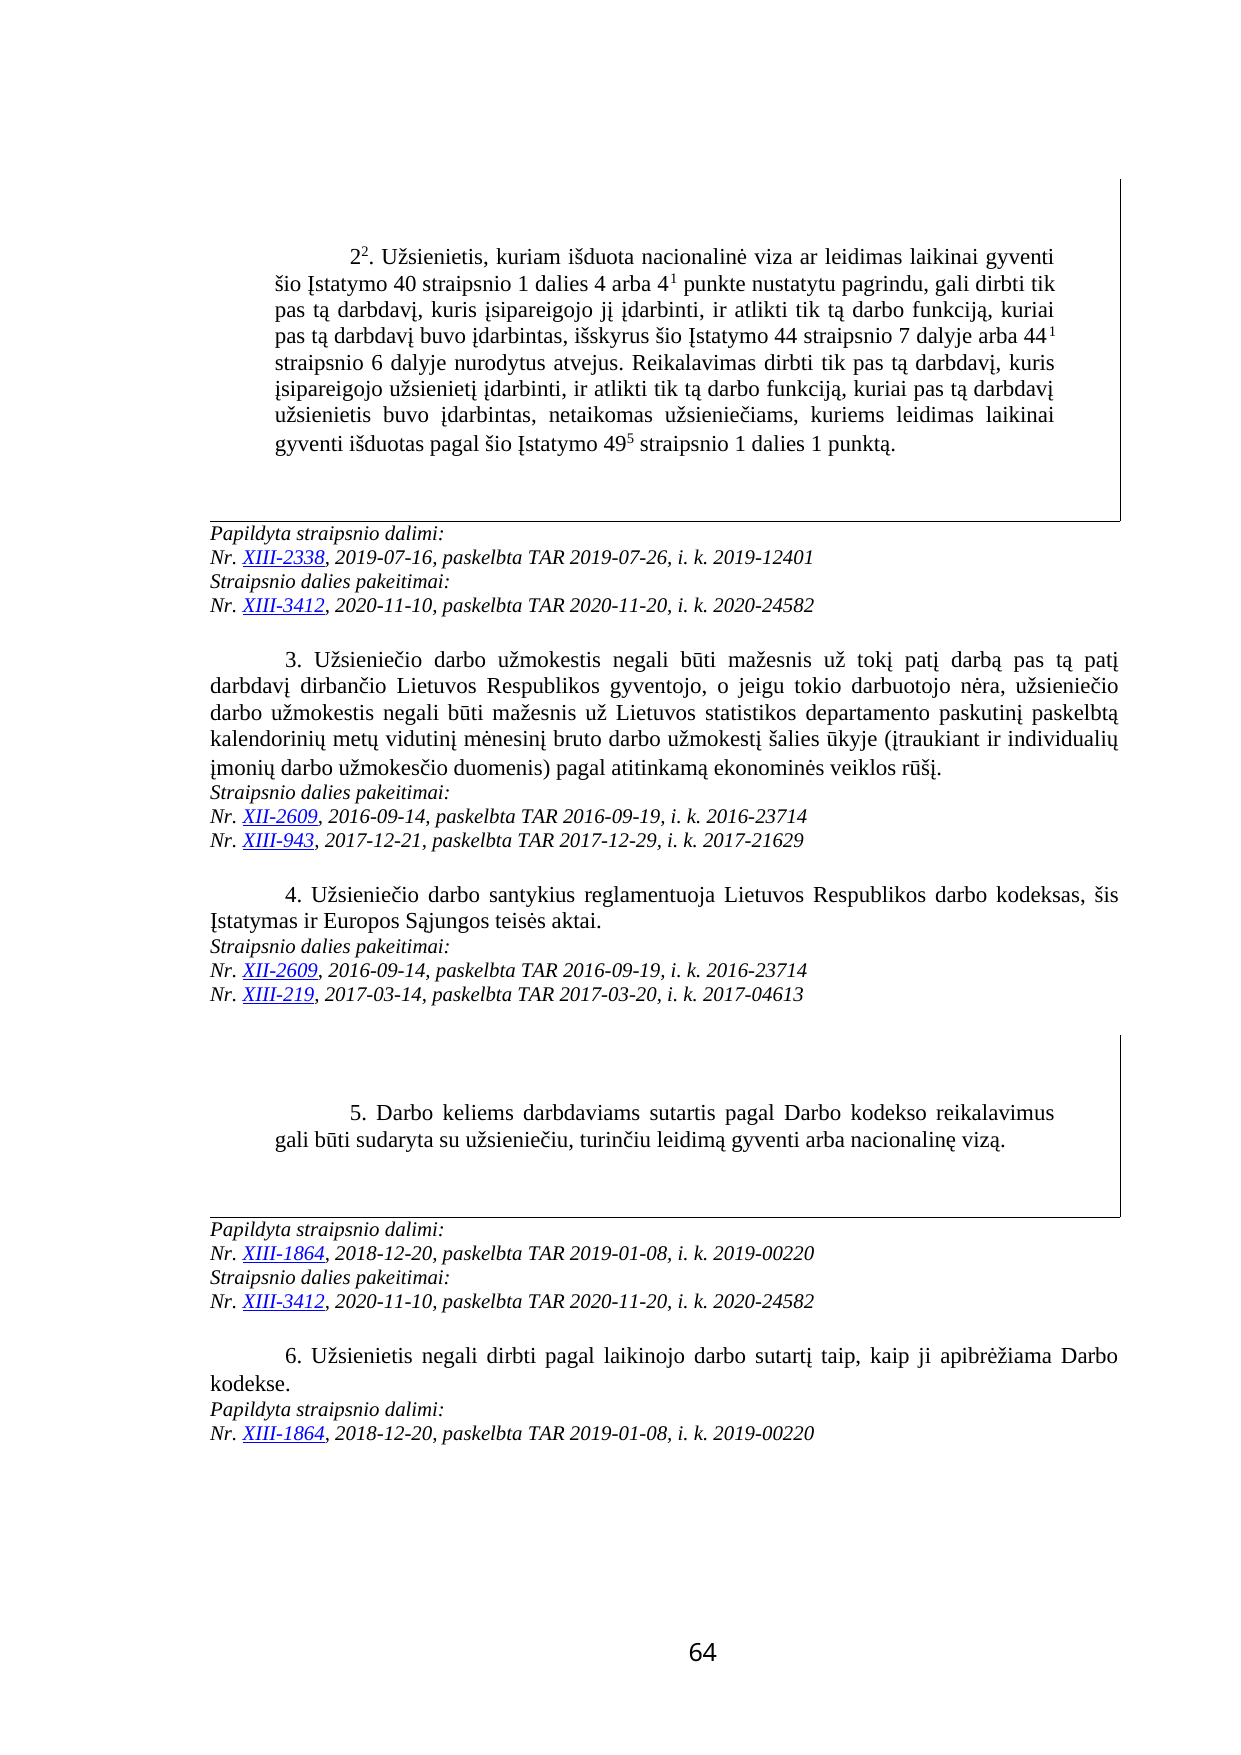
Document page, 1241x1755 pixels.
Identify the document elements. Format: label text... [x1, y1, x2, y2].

text 22. Užsienietis, kuriam išduota nacionalinė viza ar leidimas laikinai gyventi šio Įstatymo 40 straipsnio 1 dalies 4 arba 41 punkte nustatytu pagrindu, gali dirbti tik pas tą darbdavį, kuris įsipareigojo jį įdarbinti, ir atlikti tik tą darbo funkciją, kuriai pas tą darbdavį buvo įdarbintas, išskyrus šio Įstatymo 44 straipsnio 7 dalyje arba 441 straipsnio 6 dalyje nurodytus atvejus. Reikalavimas dirbti tik pas tą darbdavį, kuris įsipareigojo užsienietį įdarbinti, ir atlikti tik tą darbo funkciją, kuriai pas tą darbdavį užsienietis buvo įdarbintas, netaikomas užsieniečiams, kuriems leidimas laikinai gyventi išduotas pagal šio Įstatymo 495 straipsnio 1 dalies 1 punktą. [210, 179, 1120, 521]
text 6. Užsienietis negali dirbti pagal laikinojo darbo sutartį taip, kaip ji apibrėžiama Darbo kodekse. [210, 1342, 1120, 1397]
text Papildyta straipsnio dalimi: [210, 521, 1120, 545]
text 4. Užsieniečio darbo santykius reglamentuoja Lietuvos Respublikos darbo kodeksas, šis Įstatymas ir Europos Sąjungos teisės aktai. [210, 881, 1120, 934]
text Straipsnio dalies pakeitimai: [210, 1265, 1120, 1289]
text Nr. XIII-943, 2017-12-21, paskelbta TAR 2017-12-29, i. k. 2017-21629 [210, 828, 1120, 852]
text Straipsnio dalies pakeitimai: [210, 934, 1120, 958]
text Nr. XIII-1864, 2018-12-20, paskelbta TAR 2019-01-08, i. k. 2019-00220 [210, 1241, 1120, 1265]
text 5. Darbo keliems darbdaviams sutartis pagal Darbo kodekso reikalavimus gali būti sudaryta su užsieniečiu, turinčiu leidimą gyventi arba nacionalinę vizą. [210, 1035, 1120, 1217]
text Nr. XII-2609, 2016-09-14, paskelbta TAR 2016-09-19, i. k. 2016-23714 [210, 958, 1120, 982]
text Straipsnio dalies pakeitimai: [210, 780, 1120, 804]
text Nr. XIII-2338, 2019-07-16, paskelbta TAR 2019-07-26, i. k. 2019-12401 [210, 545, 1120, 569]
text Nr. XIII-3412, 2020-11-10, paskelbta TAR 2020-11-20, i. k. 2020-24582 [210, 1289, 1120, 1313]
text Nr. XII-2609, 2016-09-14, paskelbta TAR 2016-09-19, i. k. 2016-23714 [210, 804, 1120, 828]
text Papildyta straipsnio dalimi: [210, 1397, 1120, 1421]
text Nr. XIII-3412, 2020-11-10, paskelbta TAR 2020-11-20, i. k. 2020-24582 [210, 593, 1120, 617]
text 3. Užsieniečio darbo užmokestis negali būti mažesnis už tokį patį darbą pas tą patį darbdavį dirbančio Lietuvos Respublikos gyventojo, o jeigu tokio darbuotojo nėra, užsieniečio darbo užmokestis negali būti mažesnis už Lietuvos statistikos departamento paskutinį paskelbtą kalendorinių metų vidutinį mėnesinį bruto darbo užmokestį šalies ūkyje (įtraukiant ir individualių įmonių darbo užmokesčio duomenis) pagal atitinkamą ekonominės veiklos rūšį. [210, 646, 1120, 780]
text Papildyta straipsnio dalimi: [210, 1217, 1120, 1241]
text Straipsnio dalies pakeitimai: [210, 569, 1120, 593]
text Nr. XIII-219, 2017-03-14, paskelbta TAR 2017-03-20, i. k. 2017-04613 [210, 982, 1120, 1006]
text Nr. XIII-1864, 2018-12-20, paskelbta TAR 2019-01-08, i. k. 2019-00220 [210, 1421, 1120, 1445]
